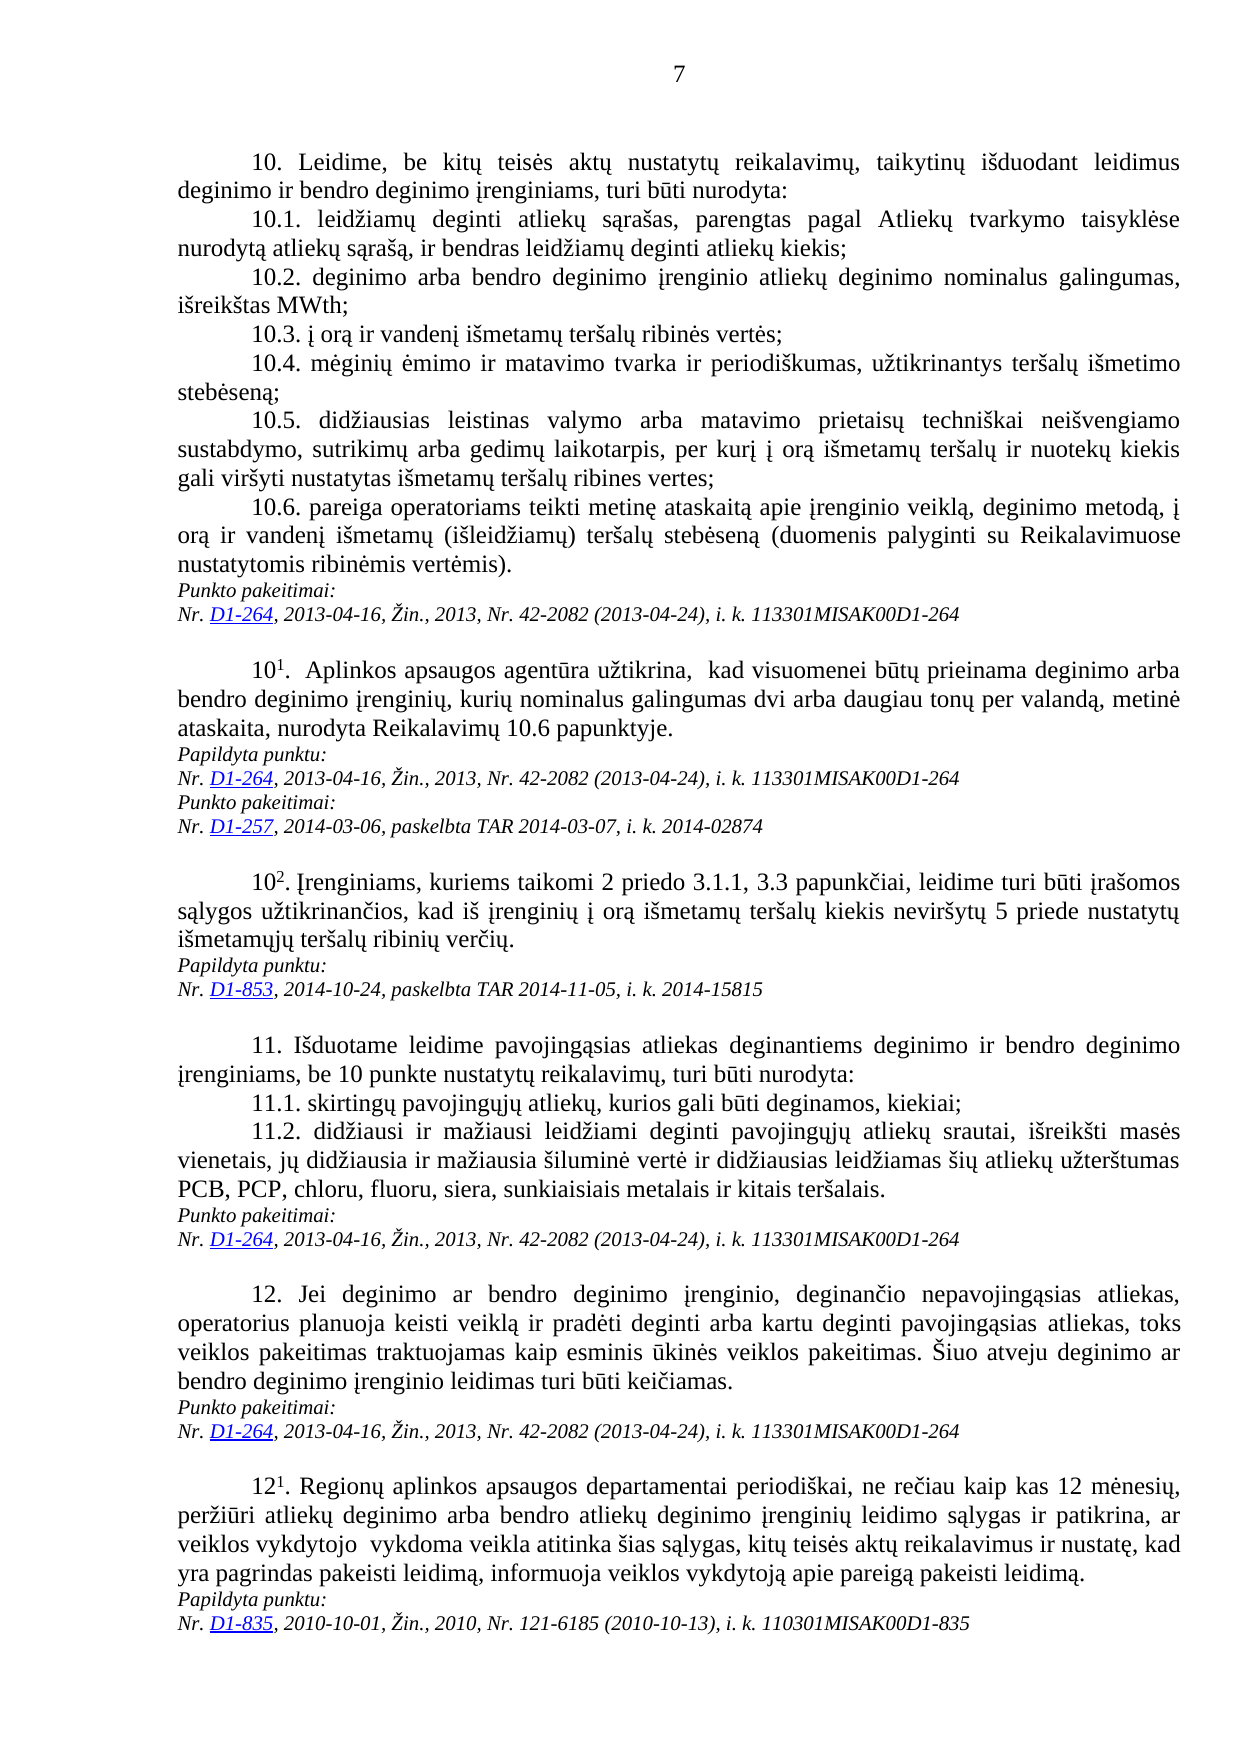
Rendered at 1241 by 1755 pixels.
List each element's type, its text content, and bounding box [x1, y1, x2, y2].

text 12. Jei deginimo ar bendro deginimo įrenginio, deginančio nepavojingąsias atliekas, operatorius planuoja keisti veiklą ir pradėti deginti arba kartu deginti pavojingąsias atliekas, toks veiklos pakeitimas traktuojamas kaip esminis ūkinės veiklos pakeitimas. Šiuo atveju deginimo ar bendro deginimo įrenginio leidimas turi būti keičiamas. [177, 1279, 1181, 1394]
text Nr. D1-835, 2010-10-01, Žin., 2010, Nr. 121-6185 (2010-10-13), i. k. 110301MISAK00D1-835 [177, 1611, 1181, 1634]
text Papildyta punktu: [177, 742, 1181, 766]
text Nr. D1-853, 2014-10-24, paskelbta TAR 2014-11-05, i. k. 2014-15815 [177, 977, 1181, 1001]
text Nr. D1-257, 2014-03-06, paskelbta TAR 2014-03-07, i. k. 2014-02874 [177, 814, 1181, 838]
text 11.2. didžiausi ir mažiausi leidžiami deginti pavojingųjų atliekų srautai, išreikšti masės vienetais, jų didžiausia ir mažiausia šiluminė vertė ir didžiausias leidžiamas šių atliekų užterštumas PCB, PCP, chloru, fluoru, siera, sunkiaisiais metalais ir kitais teršalais. [177, 1116, 1181, 1203]
text 10.1. leidžiamų deginti atliekų sąrašas, parengtas pagal Atliekų tvarkymo taisyklėse nurodytą atliekų sąrašą, ir bendras leidžiamų deginti atliekų kiekis; [177, 204, 1181, 262]
text Papildyta punktu: [177, 1586, 1181, 1611]
text 121. Regionų aplinkos apsaugos departamentai periodiškai, ne rečiau kaip kas 12 mėnesių, peržiūri atliekų deginimo arba bendro atliekų deginimo įrenginių leidimo sąlygas ir patikrina, ar veiklos vykdytojo vykdoma veikla atitinka šias sąlygas, kitų teisės aktų reikalavimus ir nustatę, kad yra pagrindas pakeisti leidimą, informuoja veiklos vykdytoją apie pareigą pakeisti leidimą. [177, 1471, 1181, 1586]
text 10.2. deginimo arba bendro deginimo įrenginio atliekų deginimo nominalus galingumas, išreikštas MWth; [177, 262, 1181, 319]
text 101. Aplinkos apsaugos agentūra užtikrina, kad visuomenei būtų prieinama deginimo arba bendro deginimo įrenginių, kurių nominalus galingumas dvi arba daugiau tonų per valandą, metinė ataskaita, nurodyta Reikalavimų 10.6 papunktyje. [177, 655, 1181, 742]
text 10.6. pareiga operatoriams teikti metinę ataskaitą apie įrenginio veiklą, deginimo metodą, į orą ir vandenį išmetamų (išleidžiamų) teršalų stebėseną (duomenis palyginti su Reikalavimuose nustatytomis ribinėmis vertėmis). [177, 492, 1181, 578]
text Nr. D1-264, 2013-04-16, Žin., 2013, Nr. 42-2082 (2013-04-24), i. k. 113301MISAK00D1-264 [177, 1419, 1181, 1443]
text 11.1. skirtingų pavojingųjų atliekų, kurios gali būti deginamos, kiekiai; [177, 1088, 1181, 1116]
text 11. Išduotame leidime pavojingąsias atliekas deginantiems deginimo ir bendro deginimo įrenginiams, be 10 punkte nustatytų reikalavimų, turi būti nurodyta: [177, 1030, 1181, 1088]
text Nr. D1-264, 2013-04-16, Žin., 2013, Nr. 42-2082 (2013-04-24), i. k. 113301MISAK00D1-264 [177, 766, 1181, 790]
text Papildyta punktu: [177, 953, 1181, 977]
text Punkto pakeitimai: [177, 1394, 1181, 1419]
text Nr. D1-264, 2013-04-16, Žin., 2013, Nr. 42-2082 (2013-04-24), i. k. 113301MISAK00D1-264 [177, 1227, 1181, 1251]
text 10.5. didžiausias leistinas valymo arba matavimo prietaisų techniškai neišvengiamo sustabdymo, sutrikimų arba gedimų laikotarpis, per kurį į orą išmetamų teršalų ir nuotekų kiekis gali viršyti nustatytas išmetamų teršalų ribines vertes; [177, 406, 1181, 492]
text 10.3. į orą ir vandenį išmetamų teršalų ribinės vertės; [177, 319, 1181, 348]
text Punkto pakeitimai: [177, 1203, 1181, 1227]
text 10.4. mėginių ėmimo ir matavimo tvarka ir periodiškumas, užtikrinantys teršalų išmetimo stebėseną; [177, 348, 1181, 406]
text Punkto pakeitimai: [177, 578, 1181, 602]
text 10. Leidime, be kitų teisės aktų nustatytų reikalavimų, taikytinų išduodant leidimus deginimo ir bendro deginimo įrenginiams, turi būti nurodyta: [177, 147, 1181, 204]
text 102. Įrenginiams, kuriems taikomi 2 priedo 3.1.1, 3.3 papunkčiai, leidime turi būti įrašomos sąlygos užtikrinančios, kad iš įrenginių į orą išmetamų teršalų kiekis neviršytų 5 priede nustatytų išmetamųjų teršalų ribinių verčių. [177, 867, 1181, 953]
text Punkto pakeitimai: [177, 790, 1181, 814]
text Nr. D1-264, 2013-04-16, Žin., 2013, Nr. 42-2082 (2013-04-24), i. k. 113301MISAK00D1-264 [177, 602, 1181, 626]
